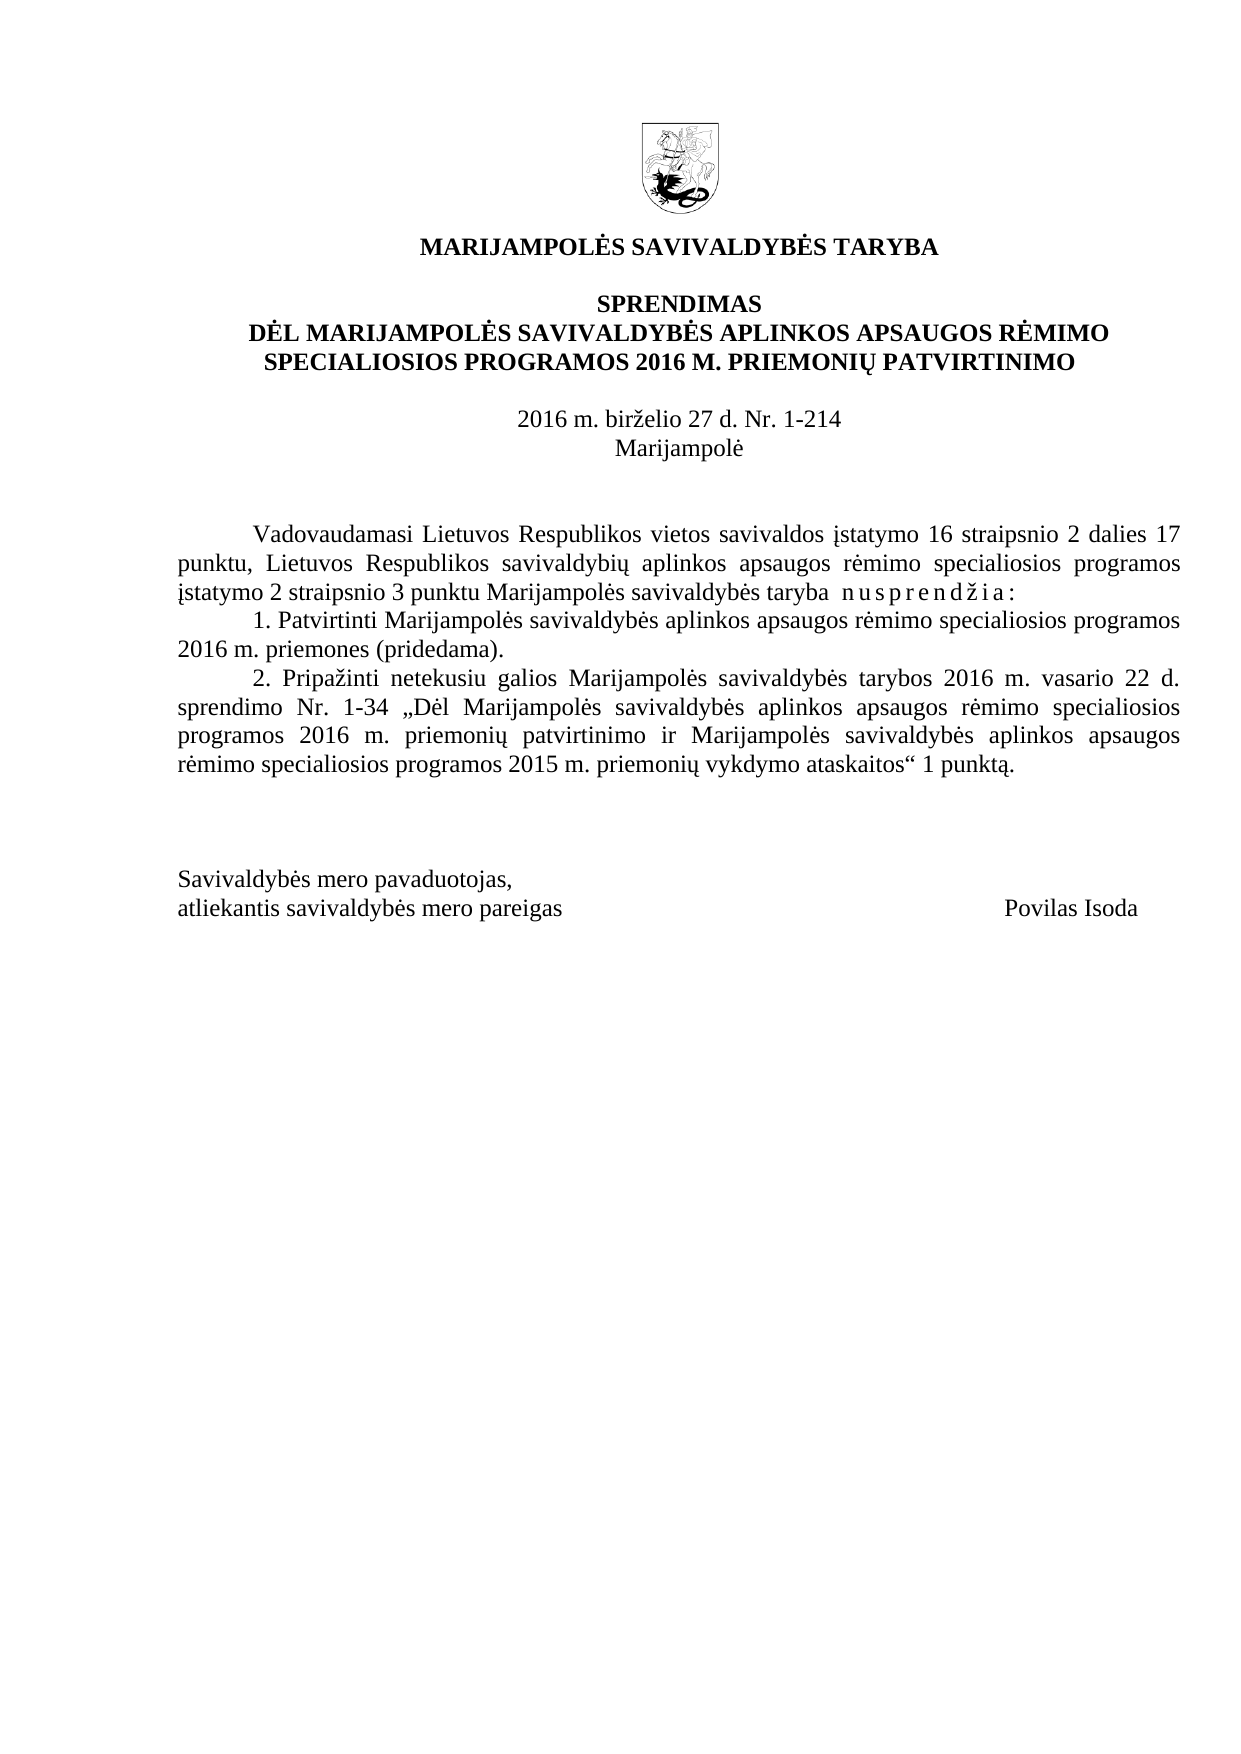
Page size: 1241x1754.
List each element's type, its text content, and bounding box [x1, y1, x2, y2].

text 1. Patvirtinti Marijampolės savivaldybės aplinkos apsaugos rėmimo specialiosios programos 2016 m. priemones (pridedama). [177, 605, 1181, 663]
text DĖL MARIJAMPOLĖS SAVIVALDYBĖS APLINKOS APSAUGOS RĖMIMO SPECIALIOSIOS PROGRAMOS 2016 M. PRIEMONIŲ PATVIRTINIMO [177, 318, 1181, 375]
text MARIJAMPOLĖS SAVIVALDYBĖS TARYBA [177, 232, 1181, 260]
text SPRENDIMAS [177, 289, 1181, 318]
text Marijampolė [177, 433, 1181, 462]
text Savivaldybės mero pavaduotojas, atliekantis savivaldybės mero pareigas Povilas Isoda [177, 864, 1181, 922]
text 2. Pripažinti netekusiu galios Marijampolės savivaldybės tarybos 2016 m. vasario 22 d. sprendimo Nr. 1-34 „Dėl Marijampolės savivaldybės aplinkos apsaugos rėmimo specialiosios programos 2016 m. priemonių patvirtinimo ir Marijampolės savivaldybės aplinkos apsaugos rėmimo specialiosios programos 2015 m. priemonių vykdymo ataskaitos“ 1 punktą. [177, 663, 1181, 778]
text 2016 m. birželio 27 d. Nr. 1-214 [177, 404, 1181, 433]
text Vadovaudamasi Lietuvos Respublikos vietos savivaldos įstatymo 16 straipsnio 2 dalies 17 punktu, Lietuvos Respublikos savivaldybių aplinkos apsaugos rėmimo specialiosios programos įstatymo 2 straipsnio 3 punktu Marijampolės savivaldybės taryba nusprendžia: [177, 519, 1181, 605]
